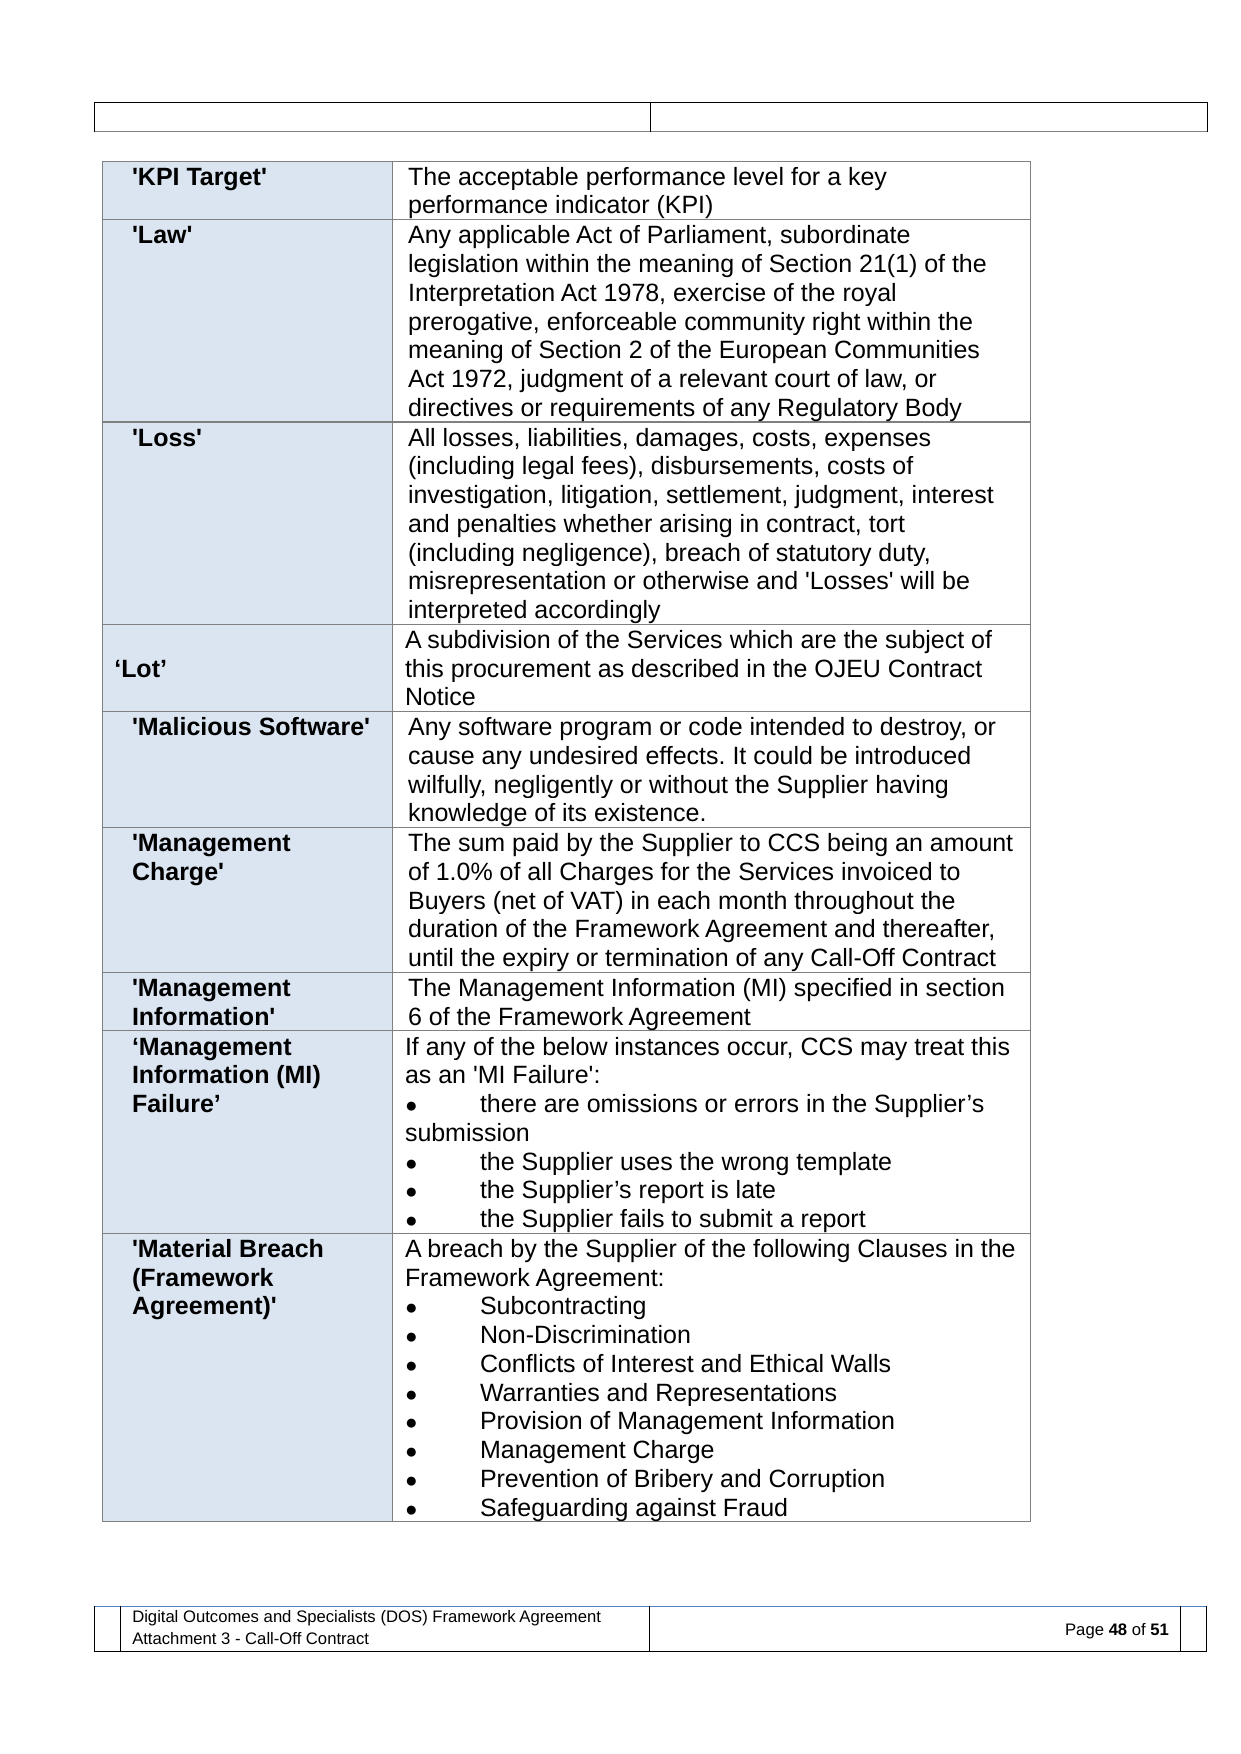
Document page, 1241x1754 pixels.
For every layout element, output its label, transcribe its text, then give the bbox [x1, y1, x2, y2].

table_cell A subdivision of the Services which are the subject of this procurement as described in the OJEU Contract Notice [393, 625, 1030, 711]
table_cell The acceptable performance level for a key performance indicator (KPI) [393, 162, 1030, 219]
table_cell Any applicable Act of Parliament, subordinate legislation within the meaning of Section 21(1) of the Interpretation Act 1978, exercise of the royal prerogative, enforceable community right within the meaning of Section 2 of the European Communities Act 1972, judgment of a relevant court of law, or directives or requirements of any Regulatory Body [393, 220, 1030, 421]
table_cell 'Loss' [103, 423, 392, 624]
table_cell ‘Lot’ [103, 625, 392, 711]
table_cell If any of the below instances occur, CCS may treat this as an 'MI Failure': there are omissions or errors in the Supplier’s submission the Supplier uses the wrong template the Supplier’s report is late the Supplier fails to submit a report [393, 1031, 1030, 1233]
table_cell 'Material Breach (Framework Agreement)' [103, 1234, 392, 1521]
table_cell 'Malicious Software' [103, 712, 392, 827]
table_cell All losses, liabilities, damages, costs, expenses (including legal fees), disbursements, costs of investigation, litigation, settlement, judgment, interest and penalties whether arising in contract, tort (including negligence), breach of statutory duty, misrepresentation or otherwise and 'Losses' will be interpreted accordingly [393, 423, 1030, 624]
table_cell ‘Management Information (MI) Failure’ [103, 1031, 392, 1233]
table_cell A breach by the Supplier of the following Clauses in the Framework Agreement: Subcontracting Non-Discrimination Conflicts of Interest and Ethical Walls Warranties and Representations Provision of Management Information Management Charge Prevention of Bribery and Corruption Safeguarding against Fraud Data Protection and Disclosure Intellectual Property Rights and Indemnity Confidentiality Official Secrets Act Audit [393, 1234, 1030, 1521]
table_cell Any software program or code intended to destroy, or cause any undesired effects. It could be introduced wilfully, negligently or without the Supplier having knowledge of its existence. [393, 712, 1030, 827]
table_cell The sum paid by the Supplier to CCS being an amount of 1.0% of all Charges for the Services invoiced to Buyers (net of VAT) in each month throughout the duration of the Framework Agreement and thereafter, until the expiry or termination of any Call-Off Contract [393, 828, 1030, 972]
table_cell 'Management Information' [103, 973, 392, 1030]
table_cell 'Law' [103, 220, 392, 421]
table_cell 'KPI Target' [103, 162, 392, 219]
table_cell 'Management Charge' [103, 828, 392, 972]
table_cell The Management Information (MI) specified in section 6 of the Framework Agreement [393, 973, 1030, 1030]
